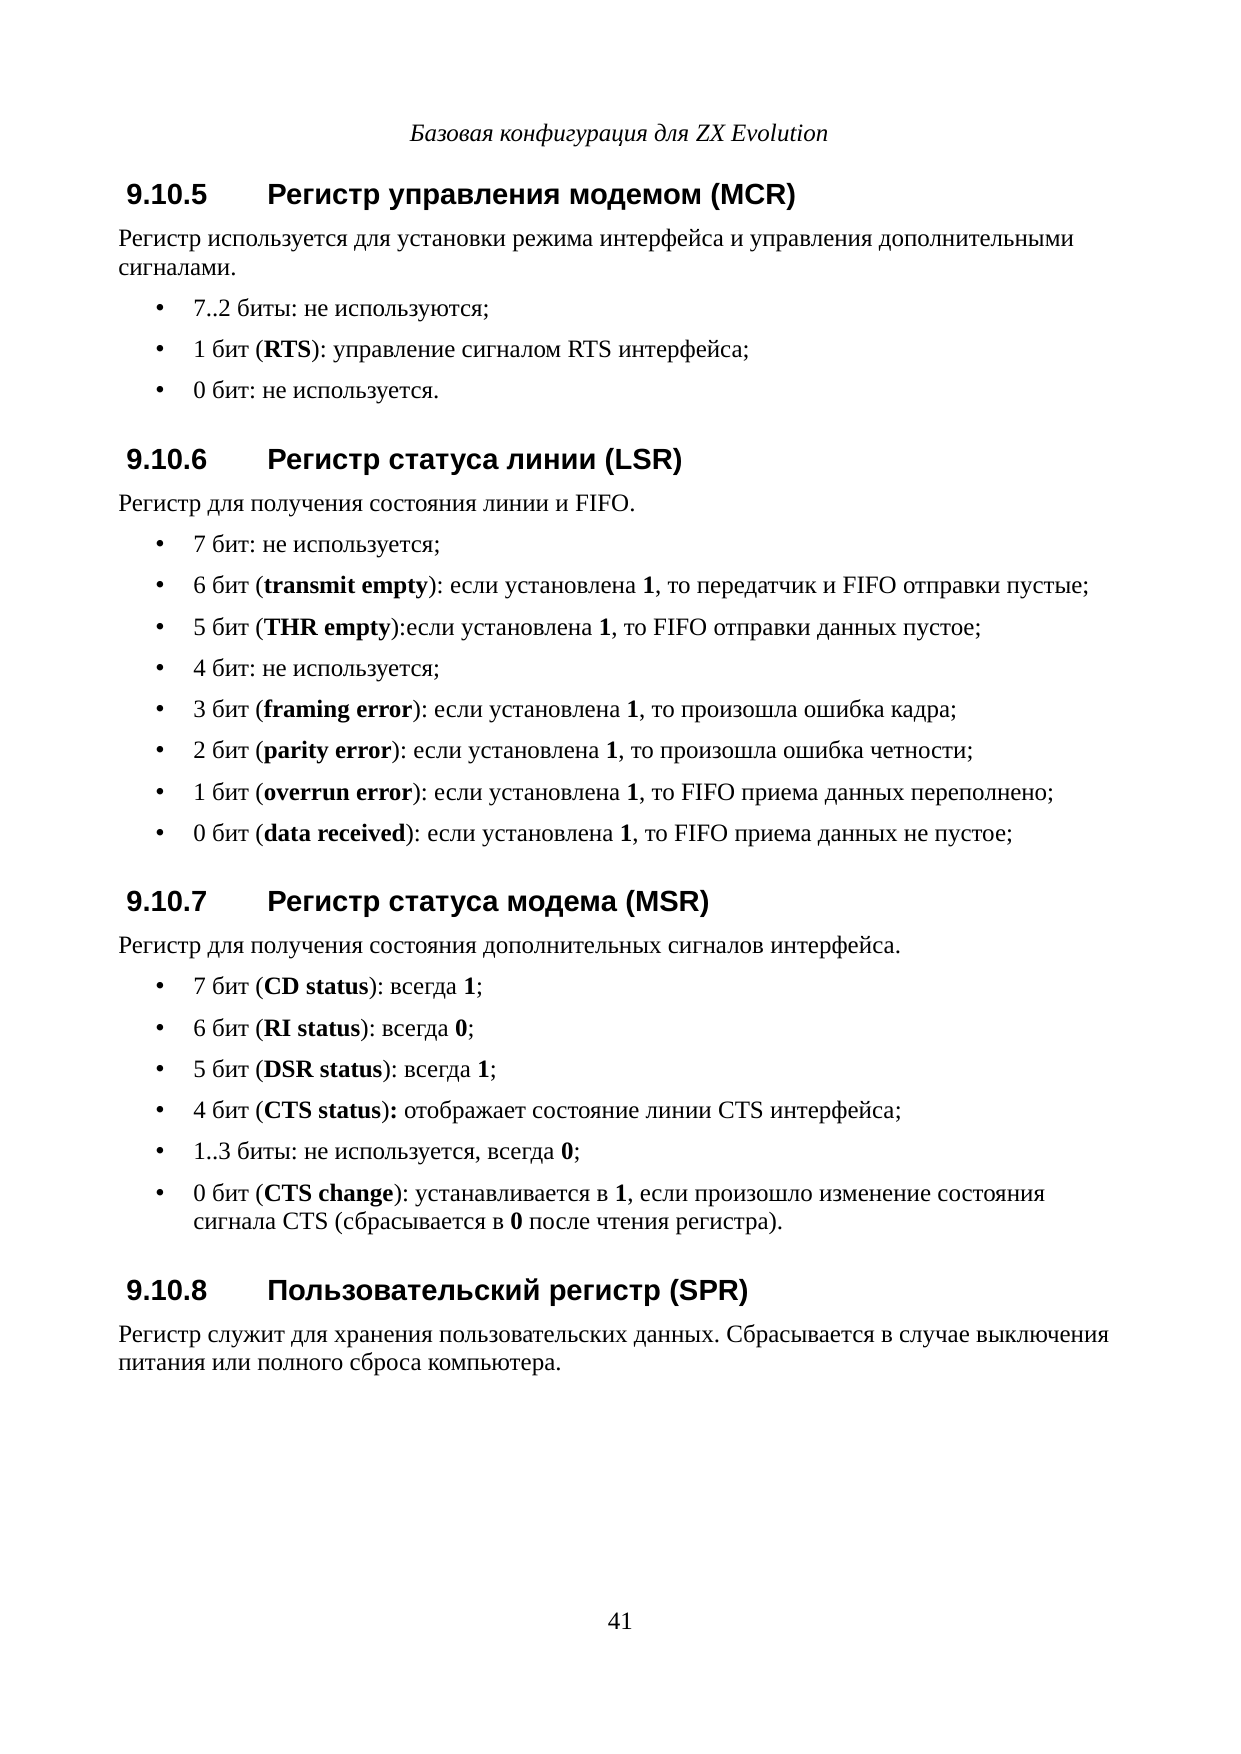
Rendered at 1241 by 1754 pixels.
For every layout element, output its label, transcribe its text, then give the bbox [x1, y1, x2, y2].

list 0 бит (CTS change): устанавливается в 1, если произошло изменение состояния сигнала CTS (сбрасывается в 0 после чтения регистра). [156, 1178, 1122, 1235]
list 4 бит (CTS status): отображает состояние линии CTS интерфейса; [156, 1095, 1122, 1124]
list 2 бит (parity error): если установлена 1, то произошла ошибка четности; [156, 735, 1122, 764]
list 7 бит (CD status): всегда 1; [156, 971, 1122, 1000]
text Регистр используется для установки режима интерфейса и управления дополнительными сигналами. [118, 223, 1122, 281]
list 7 бит: не используется; [156, 529, 1122, 558]
list 0 бит: не используется. [156, 376, 1122, 404]
list 3 бит (framing error): если установлена 1, то произошла ошибка кадра; [156, 694, 1122, 723]
subtitle Регистр управления модемом (MCR) [118, 177, 1122, 211]
list 7..2 биты: не используются; [156, 293, 1122, 322]
list 5 бит (THR empty):если установлена 1, то FIFO отправки данных пустое; [156, 612, 1122, 640]
list 1..3 биты: не используется, всегда 0; [156, 1136, 1122, 1165]
text Регистр для получения состояния линии и FIFO. [118, 488, 1122, 517]
subtitle Пользовательский регистр (SPR) [118, 1273, 1122, 1306]
text Регистр служит для хранения пользовательских данных. Сбрасывается в случае выключения питания или полного сброса компьютера. [118, 1319, 1122, 1376]
list 0 бит (data received): если установлена 1, то FIFO приема данных не пустое; [156, 818, 1122, 847]
text Регистр для получения состояния дополнительных сигналов интерфейса. [118, 930, 1122, 959]
subtitle Регистр статуса модема (MSR) [118, 884, 1122, 918]
list 5 бит (DSR status): всегда 1; [156, 1054, 1122, 1083]
subtitle Регистр статуса линии (LSR) [118, 442, 1122, 475]
list 6 бит (transmit empty): если установлена 1, то передатчик и FIFO отправки пустые; [156, 570, 1122, 599]
list 1 бит (overrun error): если установлена 1, то FIFO приема данных переполнено; [156, 777, 1122, 805]
list 4 бит: не используется; [156, 653, 1122, 682]
list 1 бит (RTS): управление сигналом RTS интерфейса; [156, 334, 1122, 363]
list 6 бит (RI status): всегда 0; [156, 1013, 1122, 1041]
